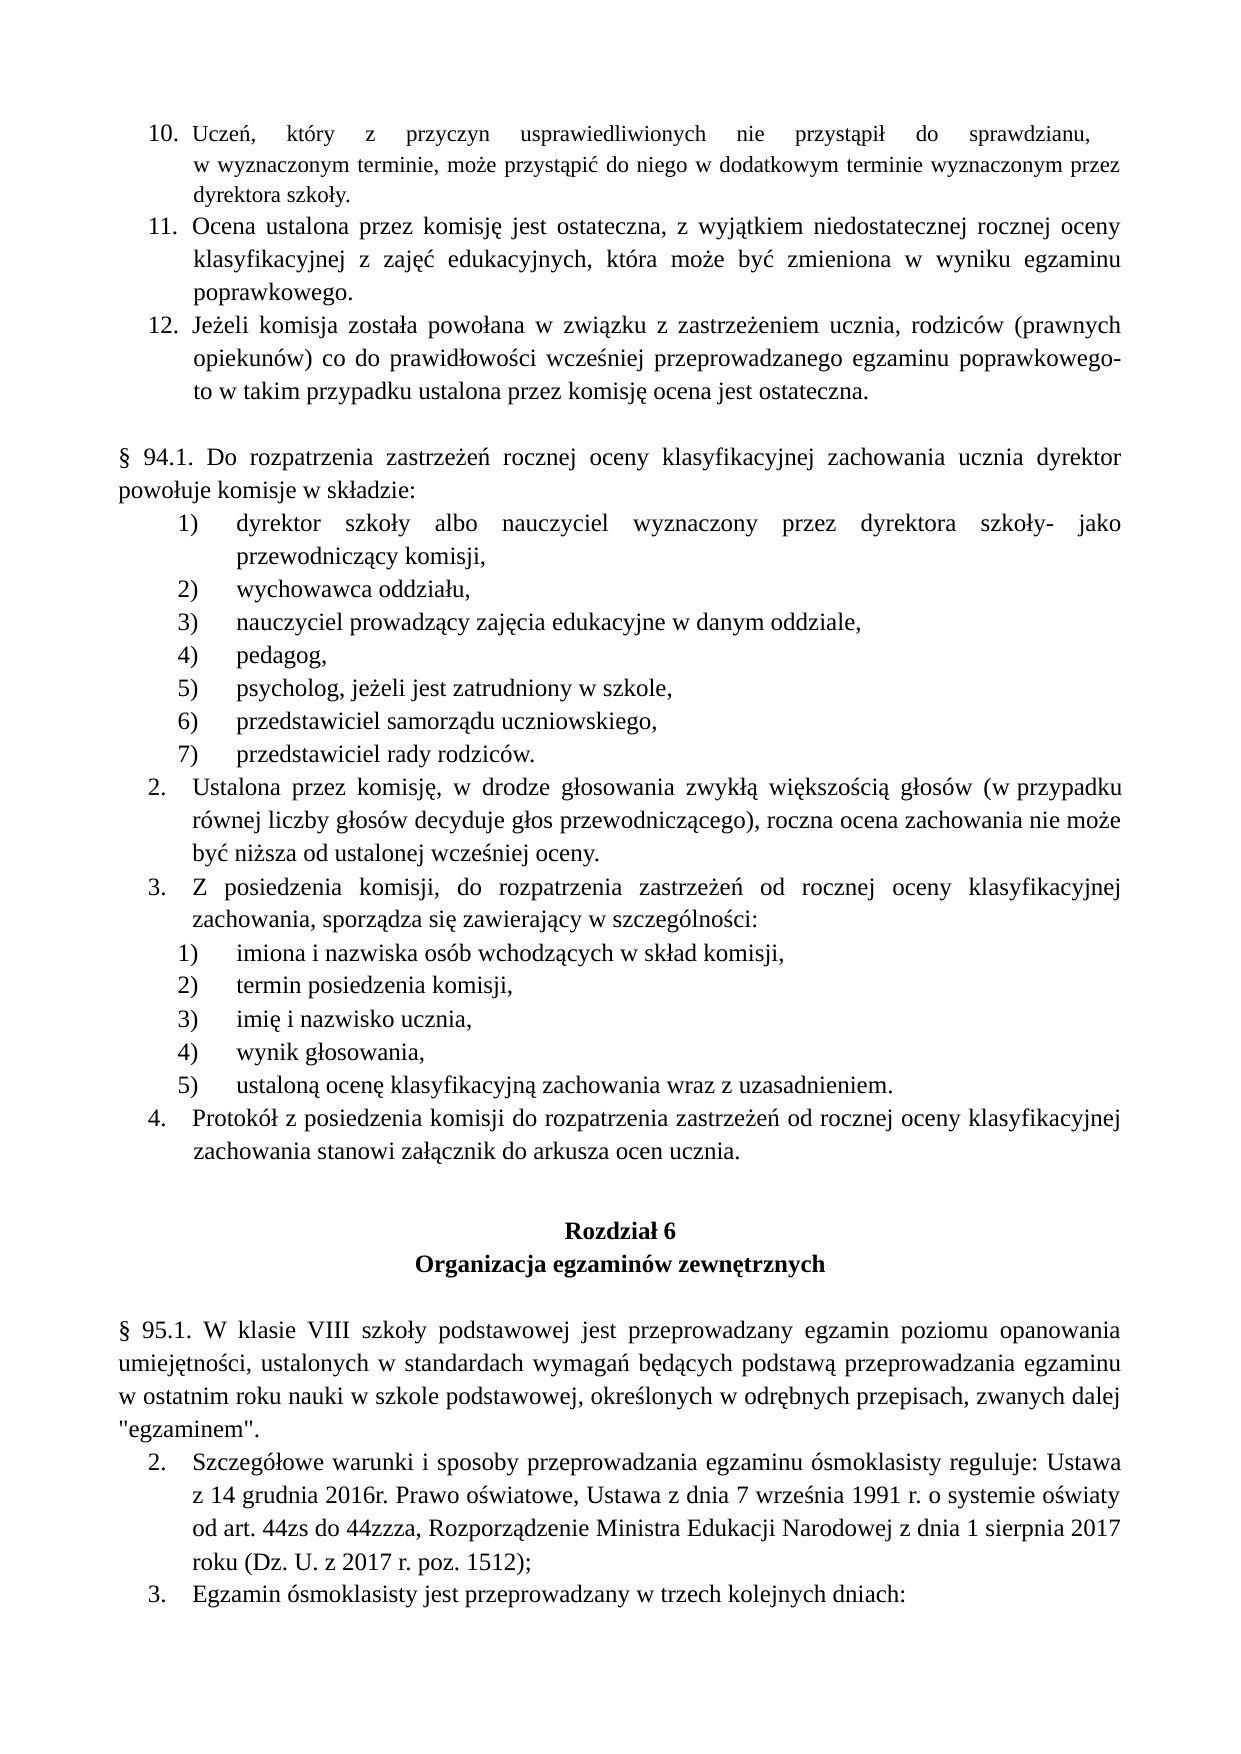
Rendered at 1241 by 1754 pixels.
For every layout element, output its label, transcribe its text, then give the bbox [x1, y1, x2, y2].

text Rozdział 6 [118, 1216, 1122, 1245]
list ustaloną ocenę klasyfikacyjną zachowania wraz z uzasadnieniem. [177, 1070, 1122, 1098]
list Z posiedzenia komisji, do rozpatrzenia zastrzeżeń od rocznej oceny klasyfikacyjnej zachowania, sporządza się zawierający w szczególności: [148, 872, 1122, 933]
text Organizacja egzaminów zewnętrznych [118, 1249, 1122, 1278]
list przedstawiciel samorządu uczniowskiego, [177, 706, 1122, 735]
list Protokół z posiedzenia komisji do rozpatrzenia zastrzeżeń od rocznej oceny klasyfikacyjnej zachowania stanowi załącznik do arkusza ocen ucznia. [148, 1103, 1122, 1164]
list termin posiedzenia komisji, [177, 971, 1122, 999]
list przedstawiciel rady rodziców. [177, 739, 1122, 768]
list dyrektor szkoły albo nauczyciel wyznaczony przez dyrektora szkoły- jako przewodniczący komisji, [177, 508, 1122, 570]
list Jeżeli komisja została powołana w związku z zastrzeżeniem ucznia, rodziców (prawnych opiekunów) co do prawidłowości wcześniej przeprowadzanego egzaminu poprawkowego- to w takim przypadku ustalona przez komisję ocena jest ostateczna. [148, 310, 1122, 405]
list wychowawca oddziału, [177, 574, 1122, 603]
list Ocena ustalona przez komisję jest ostateczna, z wyjątkiem niedostatecznej rocznej oceny klasyfikacyjnej z zajęć edukacyjnych, która może być zmieniona w wyniku egzaminu poprawkowego. [148, 211, 1122, 306]
list imiona i nazwiska osób wchodzących w skład komisji, [177, 938, 1122, 966]
list Uczeń, który z przyczyn usprawiedliwionych nie przystąpił do sprawdzianu, w wyznaczonym terminie, może przystąpić do niego w dodatkowym terminie wyznaczonym przez dyrektora szkoły. [148, 118, 1122, 207]
list pedagog, [177, 640, 1122, 669]
list imię i nazwisko ucznia, [177, 1004, 1122, 1032]
list nauczyciel prowadzący zajęcia edukacyjne w danym oddziale, [177, 607, 1122, 636]
text § 94.1. Do rozpatrzenia zastrzeżeń rocznej oceny klasyfikacyjnej zachowania ucznia dyrektor powołuje komisje w składzie: [118, 442, 1122, 504]
list psycholog, jeżeli jest zatrudniony w szkole, [177, 673, 1122, 702]
list Szczegółowe warunki i sposoby przeprowadzania egzaminu ósmoklasisty reguluje: Ustawa z 14 grudnia 2016r. Prawo oświatowe, Ustawa z dnia 7 września 1991 r. o systemie oświaty od art. 44zs do 44zzza, Rozporządzenie Ministra Edukacji Narodowej z dnia 1 sierpnia 2017 roku (Dz. U. z 2017 r. poz. 1512); [148, 1447, 1122, 1575]
list Egzamin ósmoklasisty jest przeprowadzany w trzech kolejnych dniach: [148, 1579, 1122, 1608]
text § 95.1. W klasie VIII szkoły podstawowej jest przeprowadzany egzamin poziomu opanowania umiejętności, ustalonych w standardach wymagań będących podstawą przeprowadzania egzaminu w ostatnim roku nauki w szkole podstawowej, określonych w odrębnych przepisach, zwanych dalej "egzaminem". [118, 1315, 1122, 1443]
list wynik głosowania, [177, 1037, 1122, 1065]
list Ustalona przez komisję, w drodze głosowania zwykłą większością głosów (w przypadku równej liczby głosów decyduje głos przewodniczącego), roczna ocena zachowania nie może być niższa od ustalonej wcześniej oceny. [148, 772, 1122, 867]
